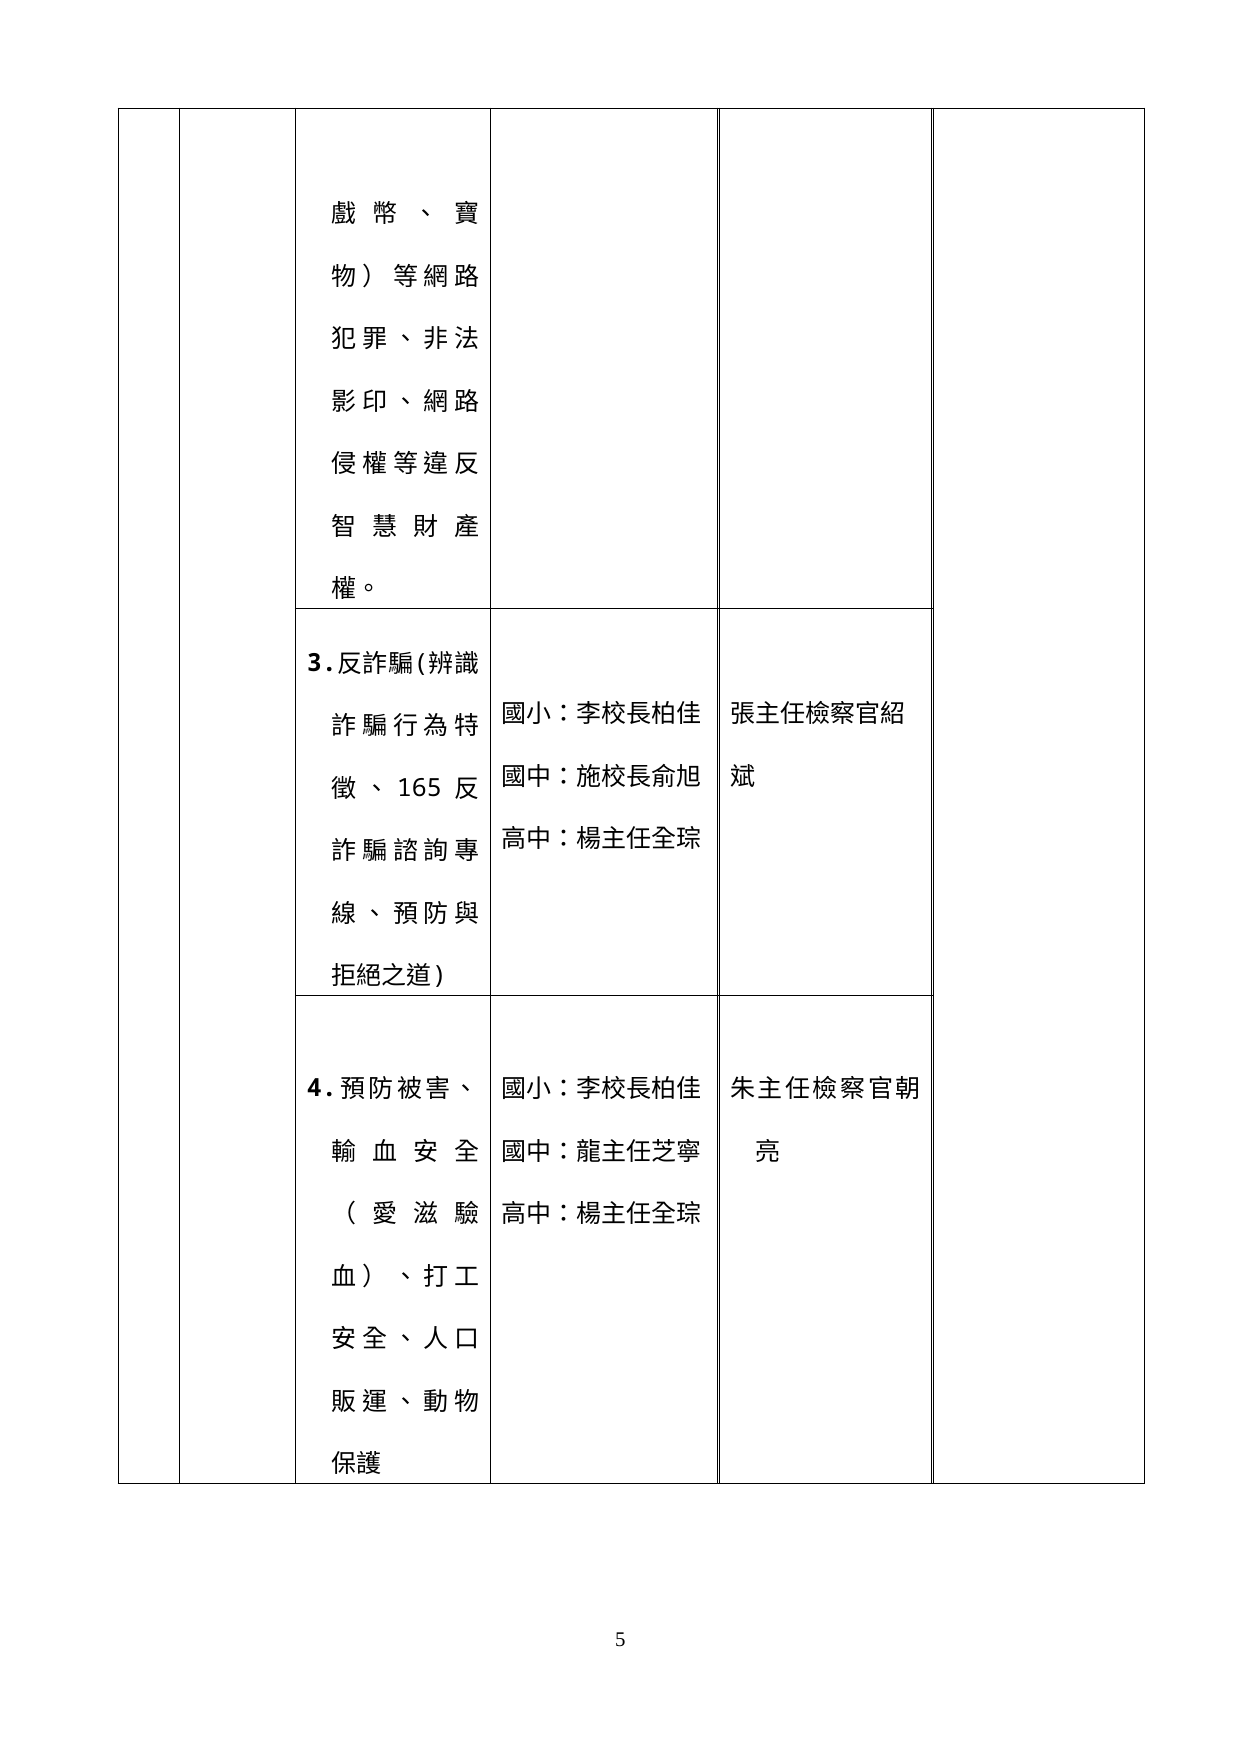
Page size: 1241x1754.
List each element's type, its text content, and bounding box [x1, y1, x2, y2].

table_cell [180, 109, 295, 1483]
table_cell [720, 109, 931, 608]
table_cell 國小：李校長柏佳 國中：龍主任芝寧 高中：楊主任全琮 [491, 996, 717, 1483]
table_cell 3.反詐騙(辨識詐騙行為特徵、165反詐騙諮詢專線、預防與拒絕之道) [296, 609, 490, 995]
table_cell [491, 109, 717, 608]
table_cell 國小：李校長柏佳 國中：施校長俞旭 高中：楊主任全琮 [491, 609, 717, 995]
table_cell [934, 109, 1144, 1483]
table_cell [119, 109, 179, 1483]
table_cell 朱主任檢察官朝亮 [720, 996, 931, 1483]
table_cell 張主任檢察官紹斌 [720, 609, 931, 995]
table_cell 4.預防被害、輸血安全（愛滋驗血）、打工安全、人口販運、動物保護 [296, 996, 490, 1483]
table_cell 戲幣、寶物）等網路犯罪、非法影印、網路侵權等違反智慧財產權。 [296, 109, 490, 608]
